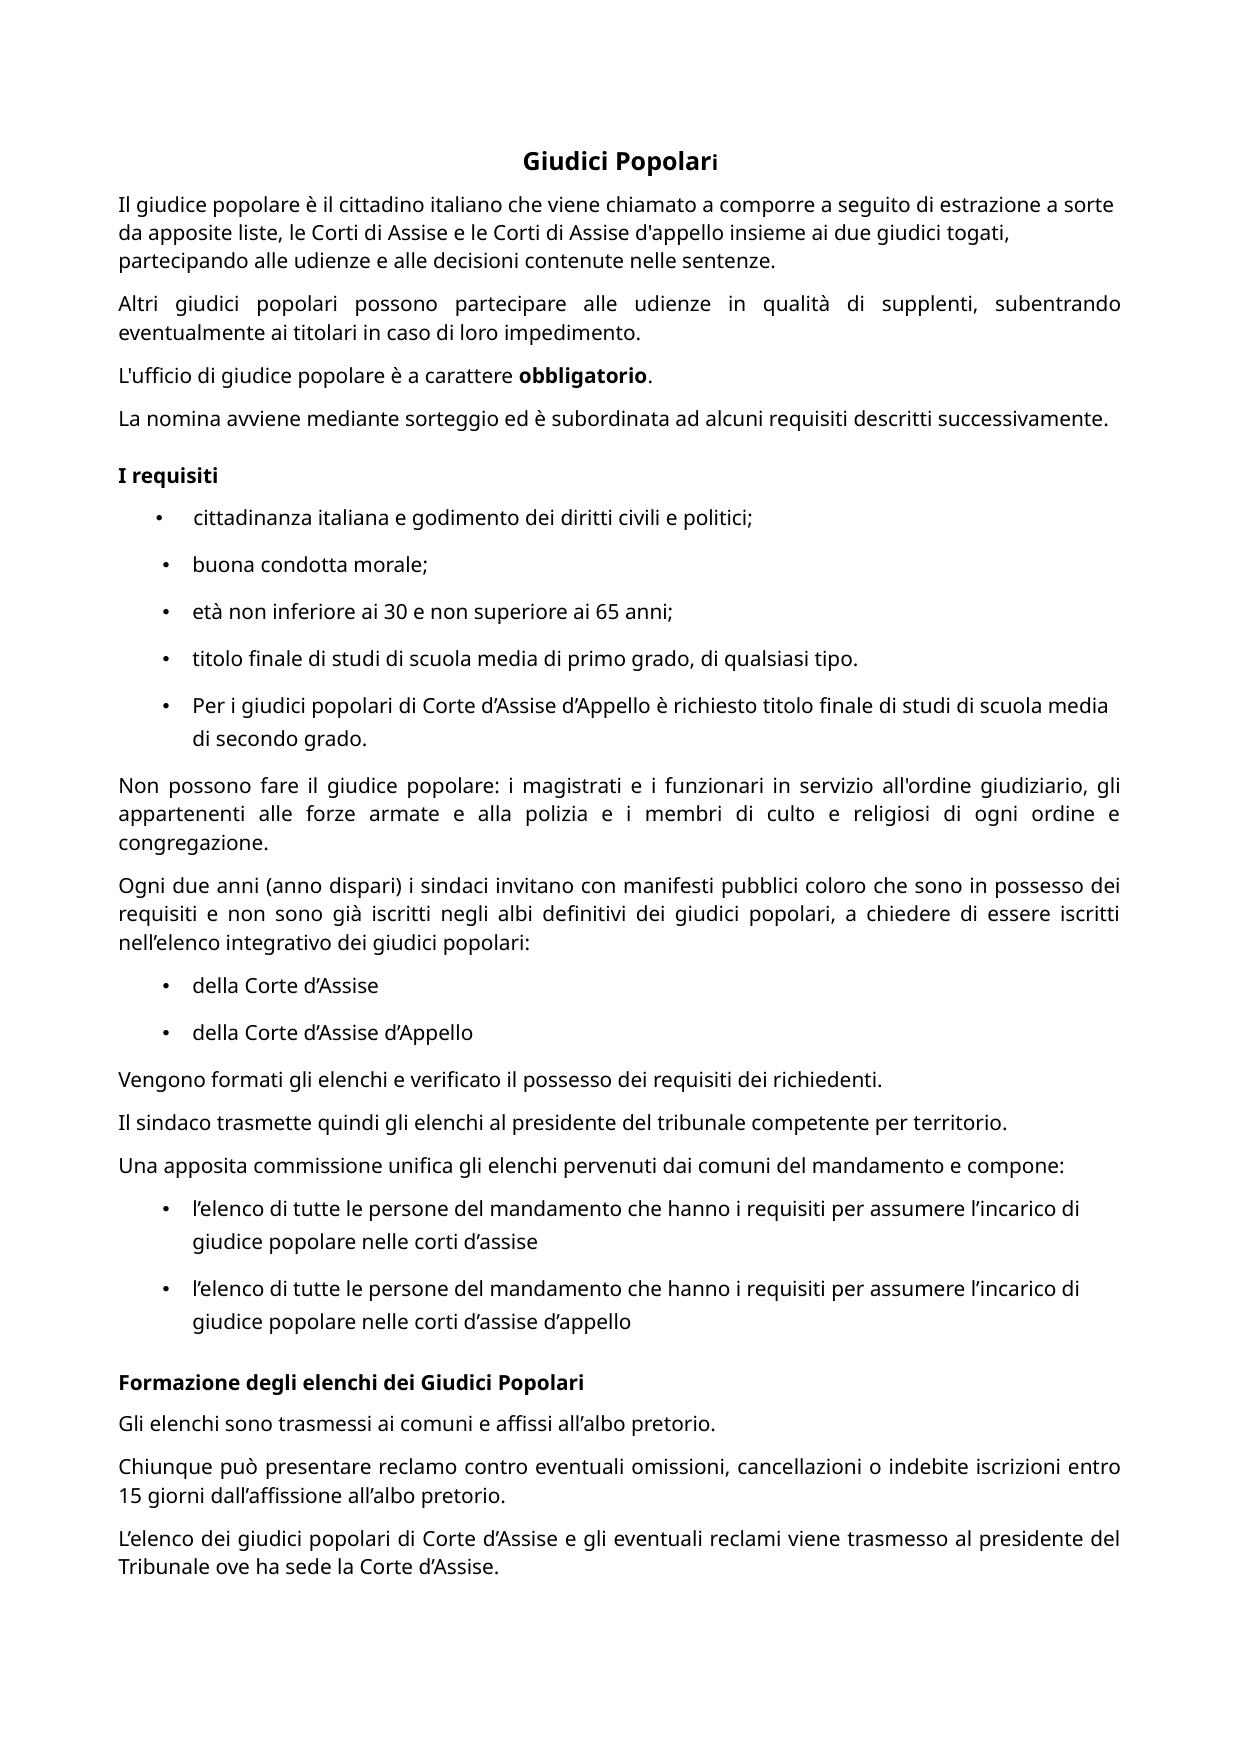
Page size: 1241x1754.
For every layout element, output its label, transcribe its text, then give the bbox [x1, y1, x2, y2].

list Per i giudici popolari di Corte d’Assise d’Appello è richiesto titolo finale di studi di scuola media di secondo grado. [162, 691, 1122, 752]
text La nomina avviene mediante sorteggio ed è subordinata ad alcuni requisiti descritti successivamente. [118, 404, 1122, 432]
text Una apposita commissione unifica gli elenchi pervenuti dai comuni del mandamento e compone: [118, 1151, 1122, 1180]
list buona condotta morale; [162, 550, 1122, 578]
text Il giudice popolare è il cittadino italiano che viene chiamato a comporre a seguito di estrazione a sorte da apposite liste, le Corti di Assise e le Corti di Assise d'appello insieme ai due giudici togati, partecipando alle udienze e alle decisioni contenute nelle sentenze. [118, 190, 1122, 275]
subtitle Formazione degli elenchi dei Giudici Popolari [118, 1368, 1122, 1397]
list titolo finale di studi di scuola media di primo grado, di qualsiasi tipo. [162, 644, 1122, 673]
text Ogni due anni (anno dispari) i sindaci invitano con manifesti pubblici coloro che sono in possesso dei requisiti e non sono già iscritti negli albi definitivi dei giudici popolari, a chiedere di essere iscritti nell’elenco integrativo dei giudici popolari: [118, 871, 1122, 956]
text Gli elenchi sono trasmessi ai comuni e affissi all’albo pretorio. [118, 1409, 1122, 1438]
list età non inferiore ai 30 e non superiore ai 65 anni; [162, 597, 1122, 625]
list della Corte d’Assise d’Appello [162, 1018, 1122, 1047]
subtitle I requisiti [118, 462, 1122, 490]
text Altri giudici popolari possono partecipare alle udienze in qualità di supplenti, subentrando eventualmente ai titolari in caso di loro impedimento. [118, 289, 1122, 346]
text Chiunque può presentare reclamo contro eventuali omissioni, cancellazioni o indebite iscrizioni entro 15 giorni dall’affissione all’albo pretorio. [118, 1452, 1122, 1509]
list della Corte d’Assise [162, 971, 1122, 999]
list l’elenco di tutte le persone del mandamento che hanno i requisiti per assumere l’incarico di giudice popolare nelle corti d’assise d’appello [162, 1274, 1122, 1335]
subtitle Giudici Popolari [118, 143, 1122, 177]
text Vengono formati gli elenchi e verificato il possesso dei requisiti dei richiedenti. [118, 1065, 1122, 1094]
text Non possono fare il giudice popolare: i magistrati e i funzionari in servizio all'ordine giudiziario, gli appartenenti alle forze armate e alla polizia e i membri di culto e religiosi di ogni ordine e congregazione. [118, 771, 1122, 856]
text L'ufficio di giudice popolare è a carattere obbligatorio. [118, 361, 1122, 389]
text L’elenco dei giudici popolari di Corte d’Assise e gli eventuali reclami viene trasmesso al presidente del Tribunale ove ha sede la Corte d’Assise. [118, 1524, 1122, 1581]
list l’elenco di tutte le persone del mandamento che hanno i requisiti per assumere l’incarico di giudice popolare nelle corti d’assise [162, 1194, 1122, 1255]
list cittadinanza italiana e godimento dei diritti civili e politici; [156, 503, 1122, 531]
text Il sindaco trasmette quindi gli elenchi al presidente del tribunale competente per territorio. [118, 1108, 1122, 1137]
